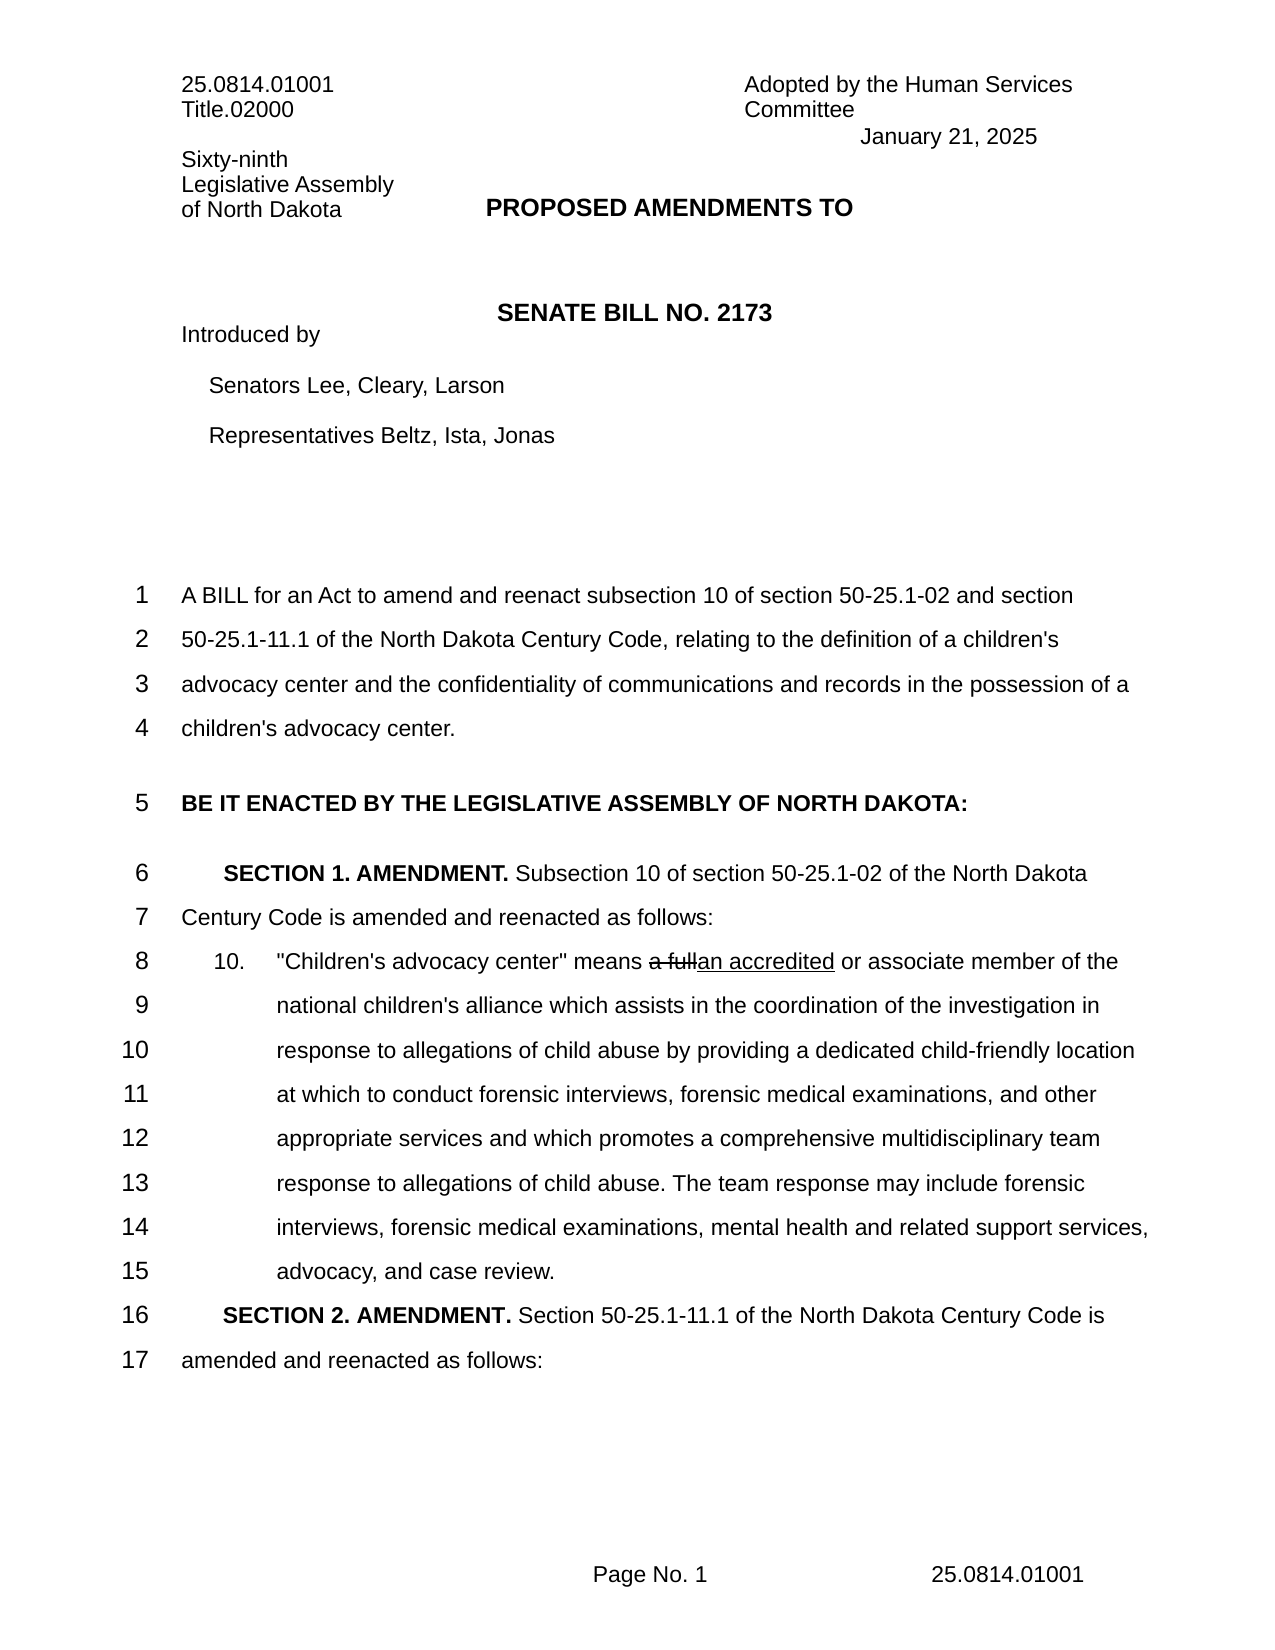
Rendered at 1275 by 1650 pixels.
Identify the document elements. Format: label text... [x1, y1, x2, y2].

text Legislative Assembly [181, 173, 1154, 198]
text SECTION 1. AMENDMENT. Subsection 10 of section 50‑25.1‑02 of the North Dakota Century Code is amended and reenacted as follows: [181, 846, 1154, 934]
table_cell Sixty-ninth [181, 123, 744, 173]
text SECTION 2. AMENDMENT. Section 50‑25.1‑11.1 of the North Dakota Century Code is amended and reenacted as follows: [181, 1288, 1154, 1377]
title A BILL for an Act to amend and reenact subsection 10 of section 50‑25.1‑02 and section 50‑25.1‑11.1 of the North Dakota Century Code, relating to the definition of a children's advocacy center and the confidentiality of communications and records in the possession of a children's advocacy center. [181, 568, 1154, 745]
text Representatives Beltz, Ista, Jonas [208, 425, 1154, 448]
table_cell January 21, 2025 [744, 123, 1153, 173]
text Senators Lee, Cleary, Larson [208, 375, 1154, 398]
title PROPOSED AMENDMENTS TO [486, 192, 872, 221]
table_header 25.0814.01001 Title.02000 [181, 73, 744, 123]
text BE IT ENACTED BY THE LEGISLATIVE ASSEMBLY OF NORTH DAKOTA: [181, 776, 1154, 821]
text 10. "Children's advocacy center" means a fullan accredited or associate member of the national children's alliance which assists in the coordination of the investigation in response to allegations of child abuse by providing a dedicated child‑friendly location at which to conduct forensic interviews, forensic medical examinations, and other appropriate services and which promotes a comprehensive multidisciplinary team response to allegations of child abuse. The team response may include forensic interviews, forensic medical examinations, mental health and related support services, advocacy, and case review. [181, 934, 1154, 1288]
table_header Adopted by the Human Services Committee [744, 73, 1153, 123]
text of North Dakota [181, 198, 1154, 223]
text Introduced by [181, 323, 1154, 348]
title Senate BILL NO. 2173 [490, 297, 772, 326]
